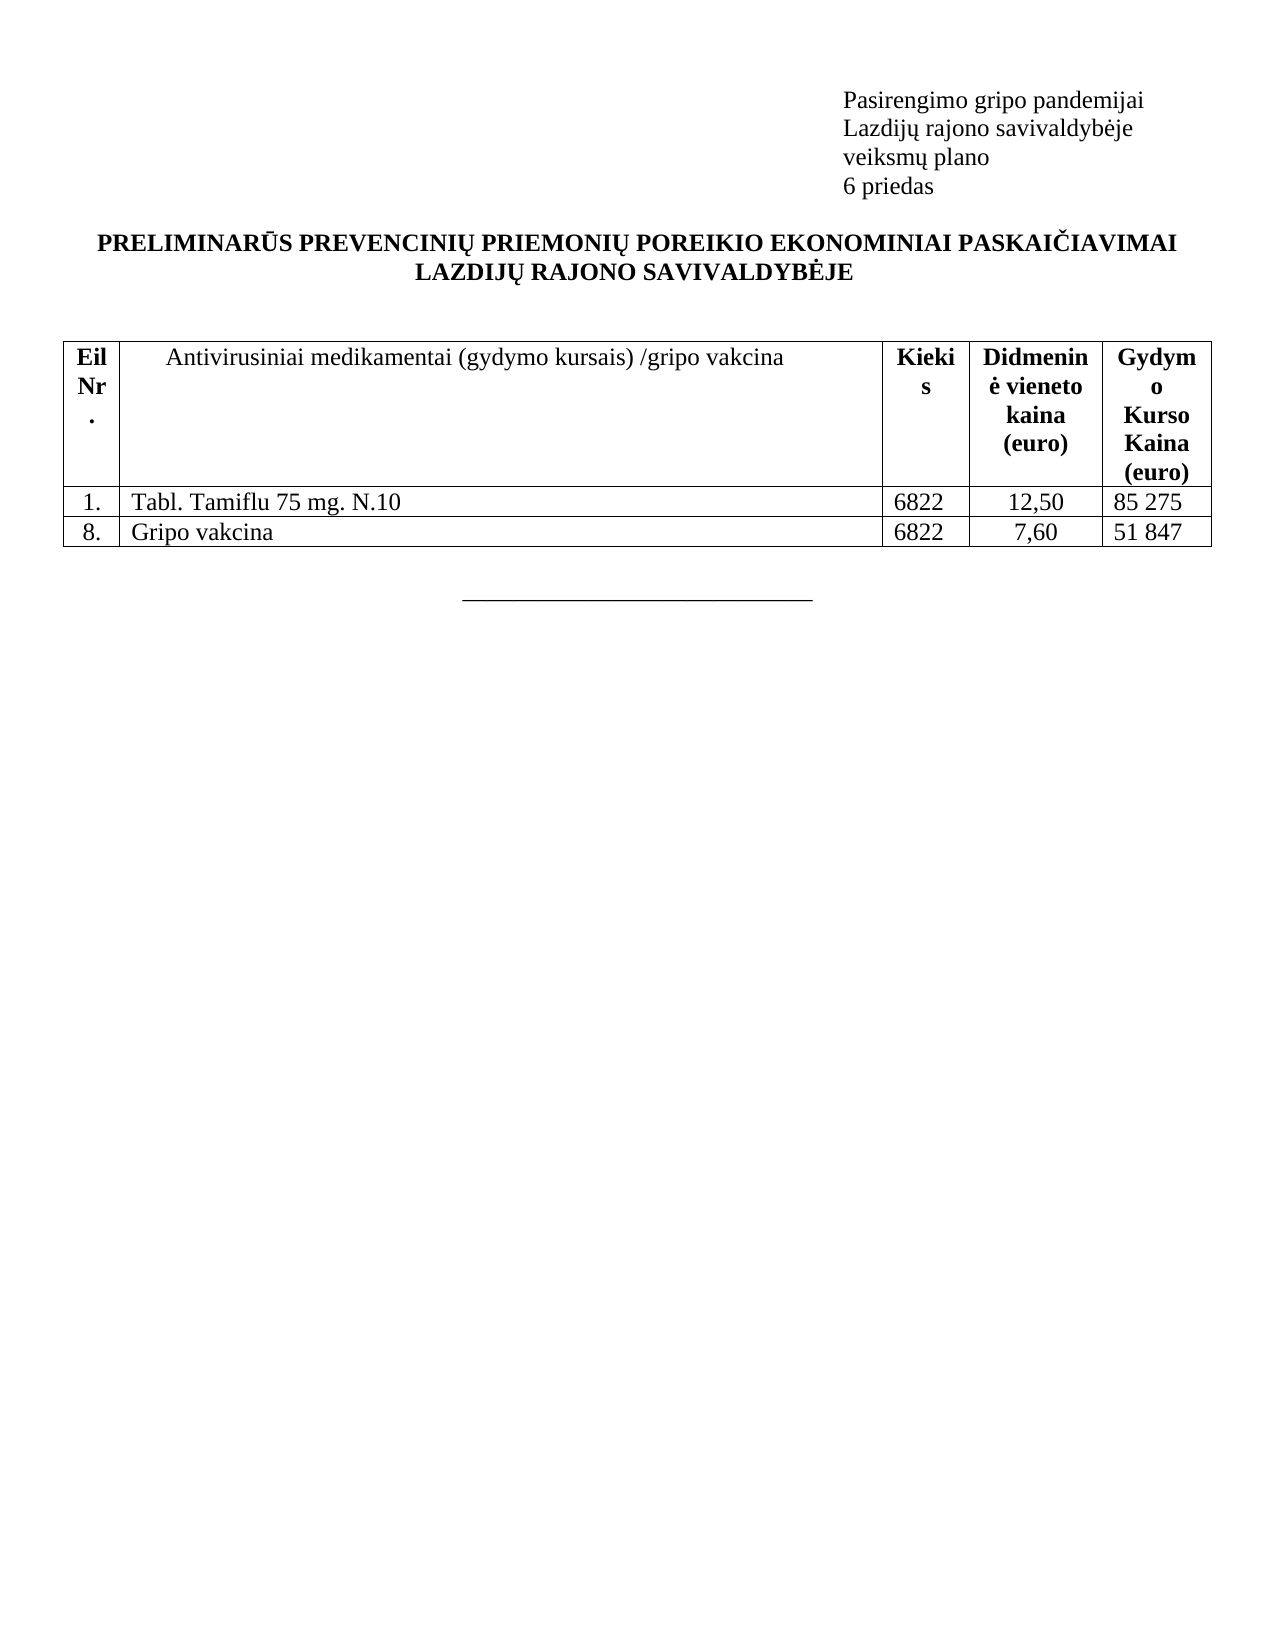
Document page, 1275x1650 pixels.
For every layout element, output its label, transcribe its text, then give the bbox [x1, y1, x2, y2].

table_header [120, 342, 882, 486]
table_cell 12,50 [970, 487, 1102, 516]
text ____________________________ [75, 575, 1200, 604]
table_cell 51 847 [1103, 517, 1211, 546]
table_cell Tabl. Tamiflu 75 mg. N.10 [120, 487, 882, 516]
text 6 priedas [75, 171, 1200, 200]
table_cell 1. [64, 487, 119, 516]
table_header [131, 342, 154, 371]
table_cell 6822 [883, 517, 969, 546]
text Pasirengimo gripo pandemijai [75, 85, 1200, 113]
table_header [796, 342, 882, 371]
table_header Didmeninė vieneto kaina (euro) [970, 342, 1102, 486]
table_header Antivirusiniai medikamentai (gydymo kursais) /gripo vakcina [154, 342, 796, 371]
text PRELIMINARŪS PREVENCINIŲ PRIEMONIŲ POREIKIO EKONOMINIAI PASKAIČIAVIMAI [75, 228, 1200, 257]
text LAZDIJŲ RAJONO SAVIVALDYBĖJE [75, 257, 1200, 286]
table_cell 7,60 [970, 517, 1102, 546]
table_cell 8. [64, 517, 119, 546]
table_cell 85 275 [1103, 487, 1211, 516]
table_header Gydymo Kurso Kaina (euro) [1103, 342, 1211, 486]
table_header Kiekis [883, 342, 969, 486]
table_cell 6822 [883, 487, 969, 516]
text veiksmų plano [75, 142, 1200, 171]
table_cell Gripo vakcina [120, 517, 882, 546]
table_header Eil Nr. [64, 342, 119, 486]
text Lazdijų rajono savivaldybėje [75, 113, 1200, 142]
